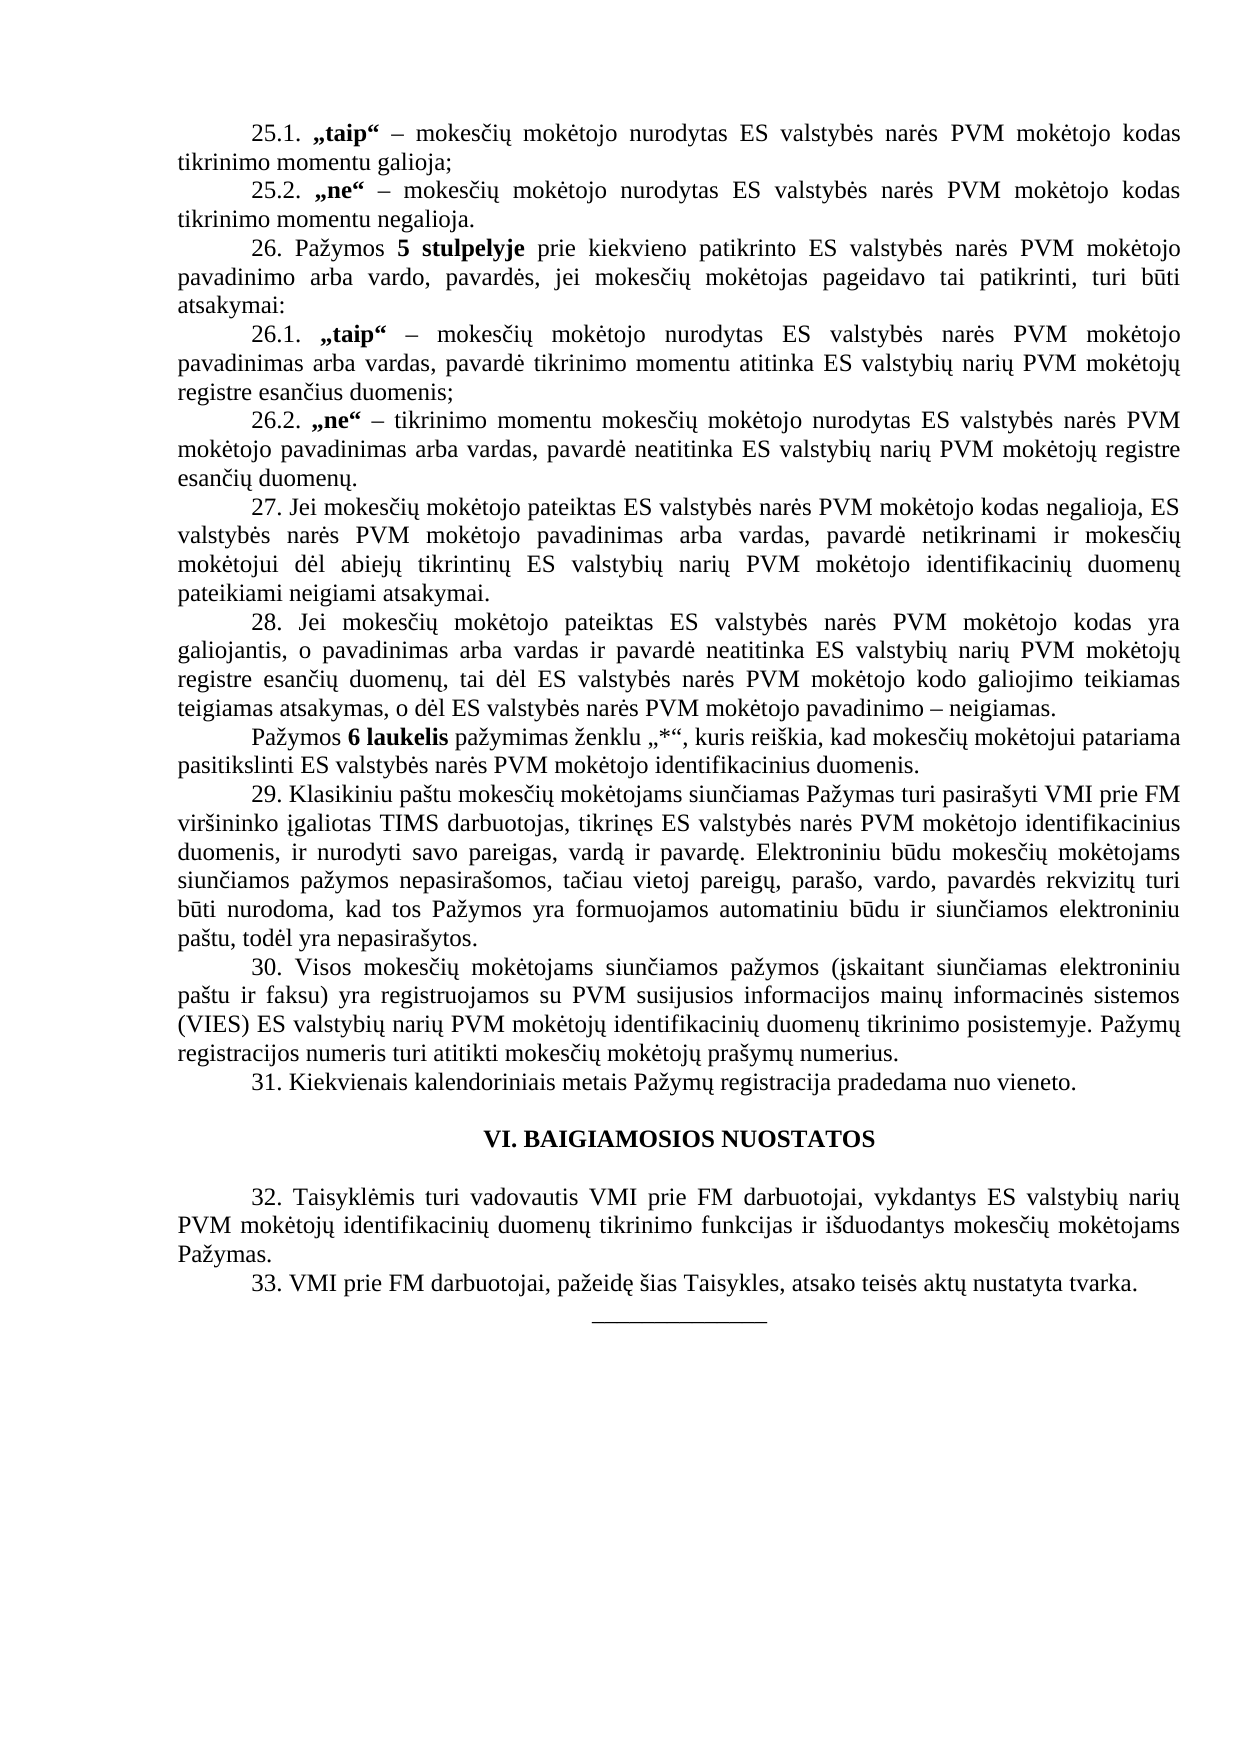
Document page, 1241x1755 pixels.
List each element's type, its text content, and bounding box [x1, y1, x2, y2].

text 31. Kiekvienais kalendoriniais metais Pažymų registracija pradedama nuo vieneto. [177, 1067, 1181, 1096]
text 26.1. „taip“ – mokesčių mokėtojo nurodytas ES valstybės narės PVM mokėtojo pavadinimas arba vardas, pavardė tikrinimo momentu atitinka ES valstybių narių PVM mokėtojų registre esančius duomenis; [177, 319, 1181, 406]
text 30. Visos mokesčių mokėtojams siunčiamos pažymos (įskaitant siunčiamas elektroniniu paštu ir faksu) yra registruojamos su PVM susijusios informacijos mainų informacinės sistemos (VIES) ES valstybių narių PVM mokėtojų identifikacinių duomenų tikrinimo posistemyje. Pažymų registracijos numeris turi atitikti mokesčių mokėtojų prašymų numerius. [177, 952, 1181, 1067]
text 29. Klasikiniu paštu mokesčių mokėtojams siunčiamas Pažymas turi pasirašyti VMI prie FM viršininko įgaliotas TIMS darbuotojas, tikrinęs ES valstybės narės PVM mokėtojo identifikacinius duomenis, ir nurodyti savo pareigas, vardą ir pavardę. Elektroniniu būdu mokesčių mokėtojams siunčiamos pažymos nepasirašomos, tačiau vietoj pareigų, parašo, vardo, pavardės rekvizitų turi būti nurodoma, kad tos Pažymos yra formuojamos automatiniu būdu ir siunčiamos elektroniniu paštu, todėl yra nepasirašytos. [177, 779, 1181, 952]
text 33. VMI prie FM darbuotojai, pažeidę šias Taisykles, atsako teisės aktų nustatyta tvarka. [177, 1268, 1181, 1297]
text 32. Taisyklėmis turi vadovautis VMI prie FM darbuotojai, vykdantys ES valstybių narių PVM mokėtojų identifikacinių duomenų tikrinimo funkcijas ir išduodantys mokesčių mokėtojams Pažymas. [177, 1182, 1181, 1268]
text 26.2. „ne“ – tikrinimo momentu mokesčių mokėtojo nurodytas ES valstybės narės PVM mokėtojo pavadinimas arba vardas, pavardė neatitinka ES valstybių narių PVM mokėtojų registre esančių duomenų. [177, 406, 1181, 492]
text VI. BAIGIAMOSIOS NUOSTATOS [177, 1124, 1181, 1153]
text 27. Jei mokesčių mokėtojo pateiktas ES valstybės narės PVM mokėtojo kodas negalioja, ES valstybės narės PVM mokėtojo pavadinimas arba vardas, pavardė netikrinami ir mokesčių mokėtojui dėl abiejų tikrintinų ES valstybių narių PVM mokėtojo identifikacinių duomenų pateikiami neigiami atsakymai. [177, 492, 1181, 607]
text ______________ [177, 1297, 1181, 1326]
text 26. Pažymos 5 stulpelyje prie kiekvieno patikrinto ES valstybės narės PVM mokėtojo pavadinimo arba vardo, pavardės, jei mokesčių mokėtojas pageidavo tai patikrinti, turi būti atsakymai: [177, 233, 1181, 319]
text 28. Jei mokesčių mokėtojo pateiktas ES valstybės narės PVM mokėtojo kodas yra galiojantis, o pavadinimas arba vardas ir pavardė neatitinka ES valstybių narių PVM mokėtojų registre esančių duomenų, tai dėl ES valstybės narės PVM mokėtojo kodo galiojimo teikiamas teigiamas atsakymas, o dėl ES valstybės narės PVM mokėtojo pavadinimo – neigiamas. [177, 607, 1181, 722]
text Pažymos 6 laukelis pažymimas ženklu „*“, kuris reiškia, kad mokesčių mokėtojui patariama pasitikslinti ES valstybės narės PVM mokėtojo identifikacinius duomenis. [177, 722, 1181, 779]
text 25.1. „taip“ – mokesčių mokėtojo nurodytas ES valstybės narės PVM mokėtojo kodas tikrinimo momentu galioja; [177, 118, 1181, 176]
text 25.2. „ne“ – mokesčių mokėtojo nurodytas ES valstybės narės PVM mokėtojo kodas tikrinimo momentu negalioja. [177, 176, 1181, 233]
